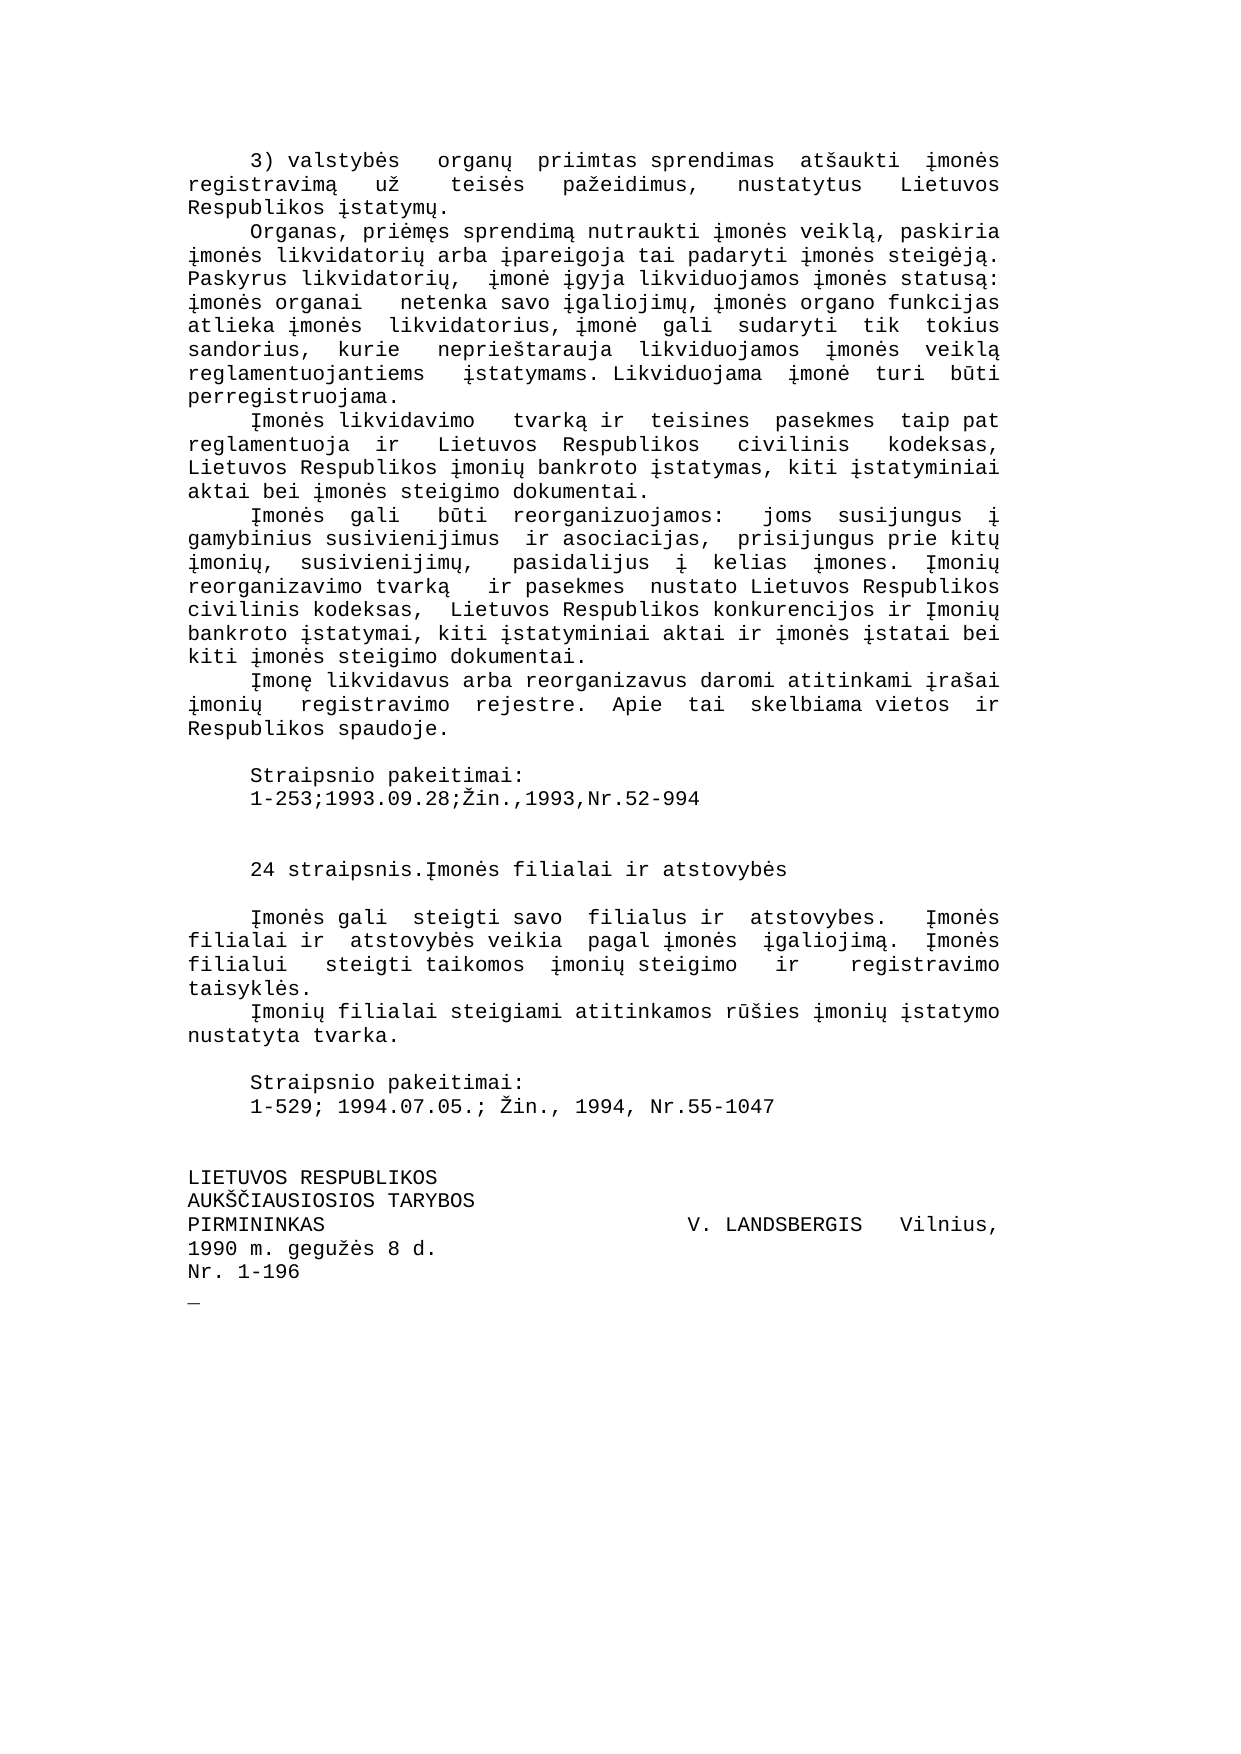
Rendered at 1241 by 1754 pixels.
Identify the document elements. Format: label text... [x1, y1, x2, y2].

text Nr. 1-196 [187, 1261, 1053, 1285]
text įmonės likvidatorių arba įpareigoja tai padaryti įmonės steigėją. [187, 244, 1053, 268]
text 1-529; 1994.07.05.; Žin., 1994, Nr.55-1047 [187, 1096, 1053, 1119]
text Respublikos įstatymų. [187, 197, 1053, 221]
text įmonių registravimo rejestre. Apie tai skelbiama vietos ir [187, 694, 1053, 717]
text bankroto įstatymai, kiti įstatyminiai aktai ir įmonės įstatai bei [187, 623, 1053, 647]
text gamybinius susivienijimus ir asociacijas, prisijungus prie kitų [187, 528, 1053, 552]
text Įmonės gali būti reorganizuojamos: joms susijungus į [187, 505, 1053, 528]
text civilinis kodeksas, Lietuvos Respublikos konkurencijos ir Įmonių [187, 599, 1053, 623]
text aktai bei įmonės steigimo dokumentai. [187, 481, 1053, 505]
text Paskyrus likvidatorių, įmonė įgyja likviduojamos įmonės statusą: [187, 268, 1053, 292]
text Įmonę likvidavus arba reorganizavus daromi atitinkami įrašai [187, 670, 1053, 694]
text 1-253;1993.09.28;Žin.,1993,Nr.52-994 [187, 788, 1053, 812]
text įmonių, susivienijimų, pasidalijus į kelias įmones. Įmonių [187, 552, 1053, 576]
text reglamentuojantiems įstatymams. Likviduojama įmonė turi būti [187, 363, 1053, 386]
text įmonės organai netenka savo įgaliojimų, įmonės organo funkcijas [187, 292, 1053, 316]
text filialui steigti taikomos įmonių steigimo ir registravimo [187, 954, 1053, 978]
text atlieka įmonės likvidatorius, įmonė gali sudaryti tik tokius [187, 316, 1053, 339]
text PIRMININKAS V. LANDSBERGIS Vilnius, [187, 1214, 1053, 1238]
text perregistruojama. [187, 386, 1053, 410]
text Įmonių filialai steigiami atitinkamos rūšies įmonių įstatymo [187, 1001, 1053, 1025]
text 3) valstybės organų priimtas sprendimas atšaukti įmonės [187, 150, 1053, 174]
text Organas, priėmęs sprendimą nutraukti įmonės veiklą, paskiria [187, 221, 1053, 244]
text Įmonės gali steigti savo filialus ir atstovybes. Įmonės [187, 907, 1053, 930]
text registravimą už teisės pažeidimus, nustatytus Lietuvos [187, 174, 1053, 197]
text Lietuvos Respublikos įmonių bankroto įstatymas, kiti įstatyminiai [187, 457, 1053, 481]
text 1990 m. gegužės 8 d. [187, 1238, 1053, 1261]
text Straipsnio pakeitimai: [187, 1072, 1053, 1096]
text 24 straipsnis.Įmonės filialai ir atstovybės [187, 859, 1053, 883]
text Įmonės likvidavimo tvarką ir teisines pasekmes taip pat [187, 410, 1053, 434]
text filialai ir atstovybės veikia pagal įmonės įgaliojimą. Įmonės [187, 930, 1053, 954]
text LIETUVOS RESPUBLIKOS [187, 1167, 1053, 1190]
text nustatyta tvarka. [187, 1025, 1053, 1048]
text AUKŠČIAUSIOSIOS TARYBOS [187, 1190, 1053, 1214]
text kiti įmonės steigimo dokumentai. [187, 647, 1053, 670]
text sandorius, kurie neprieštarauja likviduojamos įmonės veiklą [187, 339, 1053, 363]
text reorganizavimo tvarką ir pasekmes nustato Lietuvos Respublikos [187, 576, 1053, 599]
text Respublikos spaudoje. [187, 717, 1053, 741]
text taisyklės. [187, 978, 1053, 1001]
text _ [187, 1285, 1053, 1309]
text reglamentuoja ir Lietuvos Respublikos civilinis kodeksas, [187, 434, 1053, 457]
text Straipsnio pakeitimai: [187, 765, 1053, 788]
